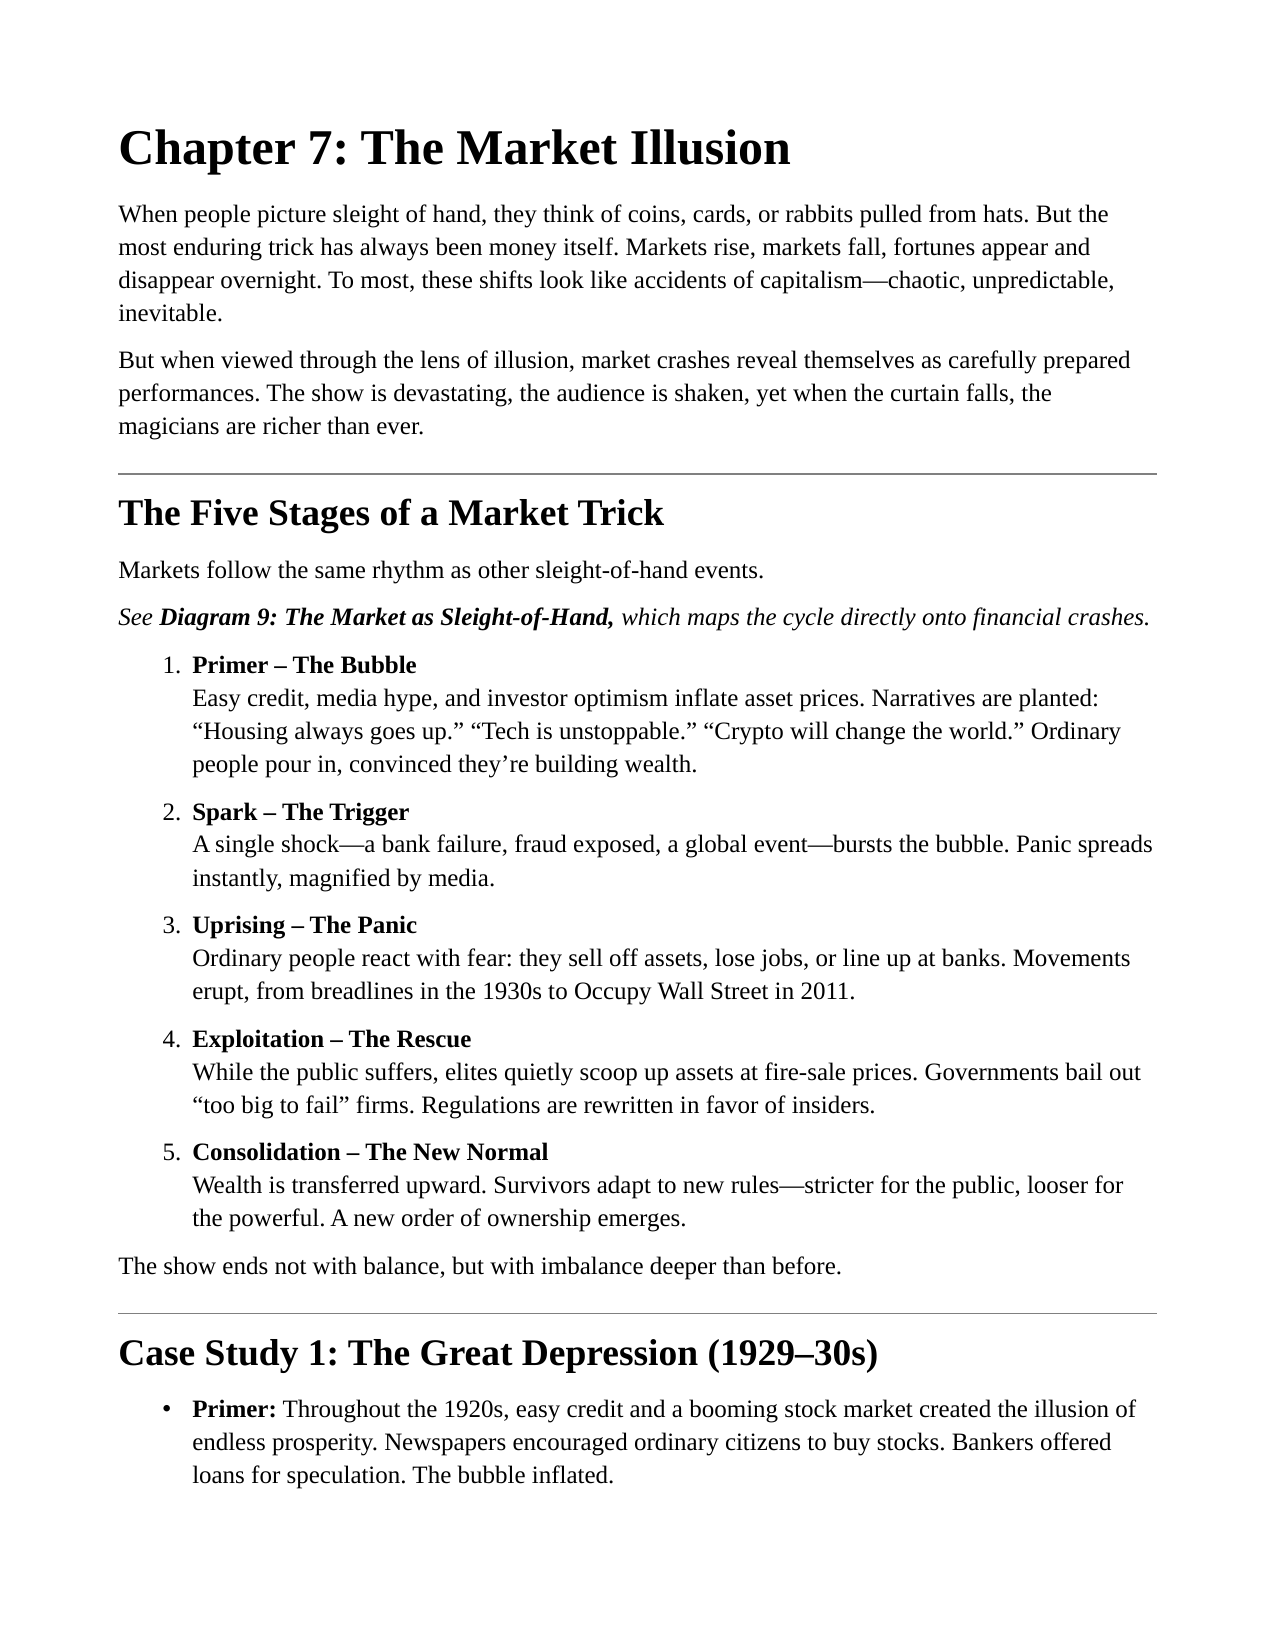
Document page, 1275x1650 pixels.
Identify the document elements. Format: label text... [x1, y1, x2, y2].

text When people picture sleight of hand, they think of coins, cards, or rabbits pulled from hats. But the most enduring trick has always been money itself. Markets rise, markets fall, fortunes appear and disappear overnight. To most, these shifts look like accidents of capitalism—chaotic, unpredictable, inevitable. [118, 199, 1157, 327]
list Consolidation – The New Normal Wealth is transferred upward. Survivors adapt to new rules—stricter for the public, looser for the powerful. A new order of ownership emerges. [162, 1137, 1157, 1232]
text See Diagram 9: The Market as Sleight-of-Hand, which maps the cycle directly onto financial crashes. [118, 602, 1157, 631]
list Spark – The Trigger A single shock—a bank failure, fraud exposed, a global event—bursts the bubble. Panic spreads instantly, magnified by media. [162, 797, 1157, 891]
text But when viewed through the lens of illusion, market crashes reveal themselves as carefully prepared performances. The show is devastating, the audience is shaken, yet when the curtain falls, the magicians are richer than ever. [118, 345, 1157, 440]
list Uprising – The Panic Ordinary people react with fear: they sell off assets, lose jobs, or line up at banks. Movements erupt, from breadlines in the 1930s to Occupy Wall Street in 2011. [162, 910, 1157, 1005]
text Markets follow the same rhythm as other sleight-of-hand events. [118, 555, 1157, 583]
subtitle The Five Stages of a Market Trick [118, 491, 1157, 534]
subtitle Chapter 7: The Market Illusion [118, 118, 1157, 176]
list Exploitation – The Rescue While the public suffers, elites quietly scoop up assets at fire-sale prices. Governments bail out “too big to fail” firms. Regulations are rewritten in favor of insiders. [162, 1024, 1157, 1119]
list Primer: Throughout the 1920s, easy credit and a booming stock market created the illusion of endless prosperity. Newspapers encouraged ordinary citizens to buy stocks. Bankers offered loans for speculation. The bubble inflated. [162, 1394, 1157, 1489]
list Primer – The Bubble Easy credit, media hype, and investor optimism inflate asset prices. Narratives are planted: “Housing always goes up.” “Tech is unstoppable.” “Crypto will change the world.” Ordinary people pour in, convinced they’re building wealth. [162, 650, 1157, 778]
text The show ends not with balance, but with imbalance deeper than before. [118, 1251, 1157, 1280]
subtitle Case Study 1: The Great Depression (1929–30s) [118, 1330, 1157, 1373]
